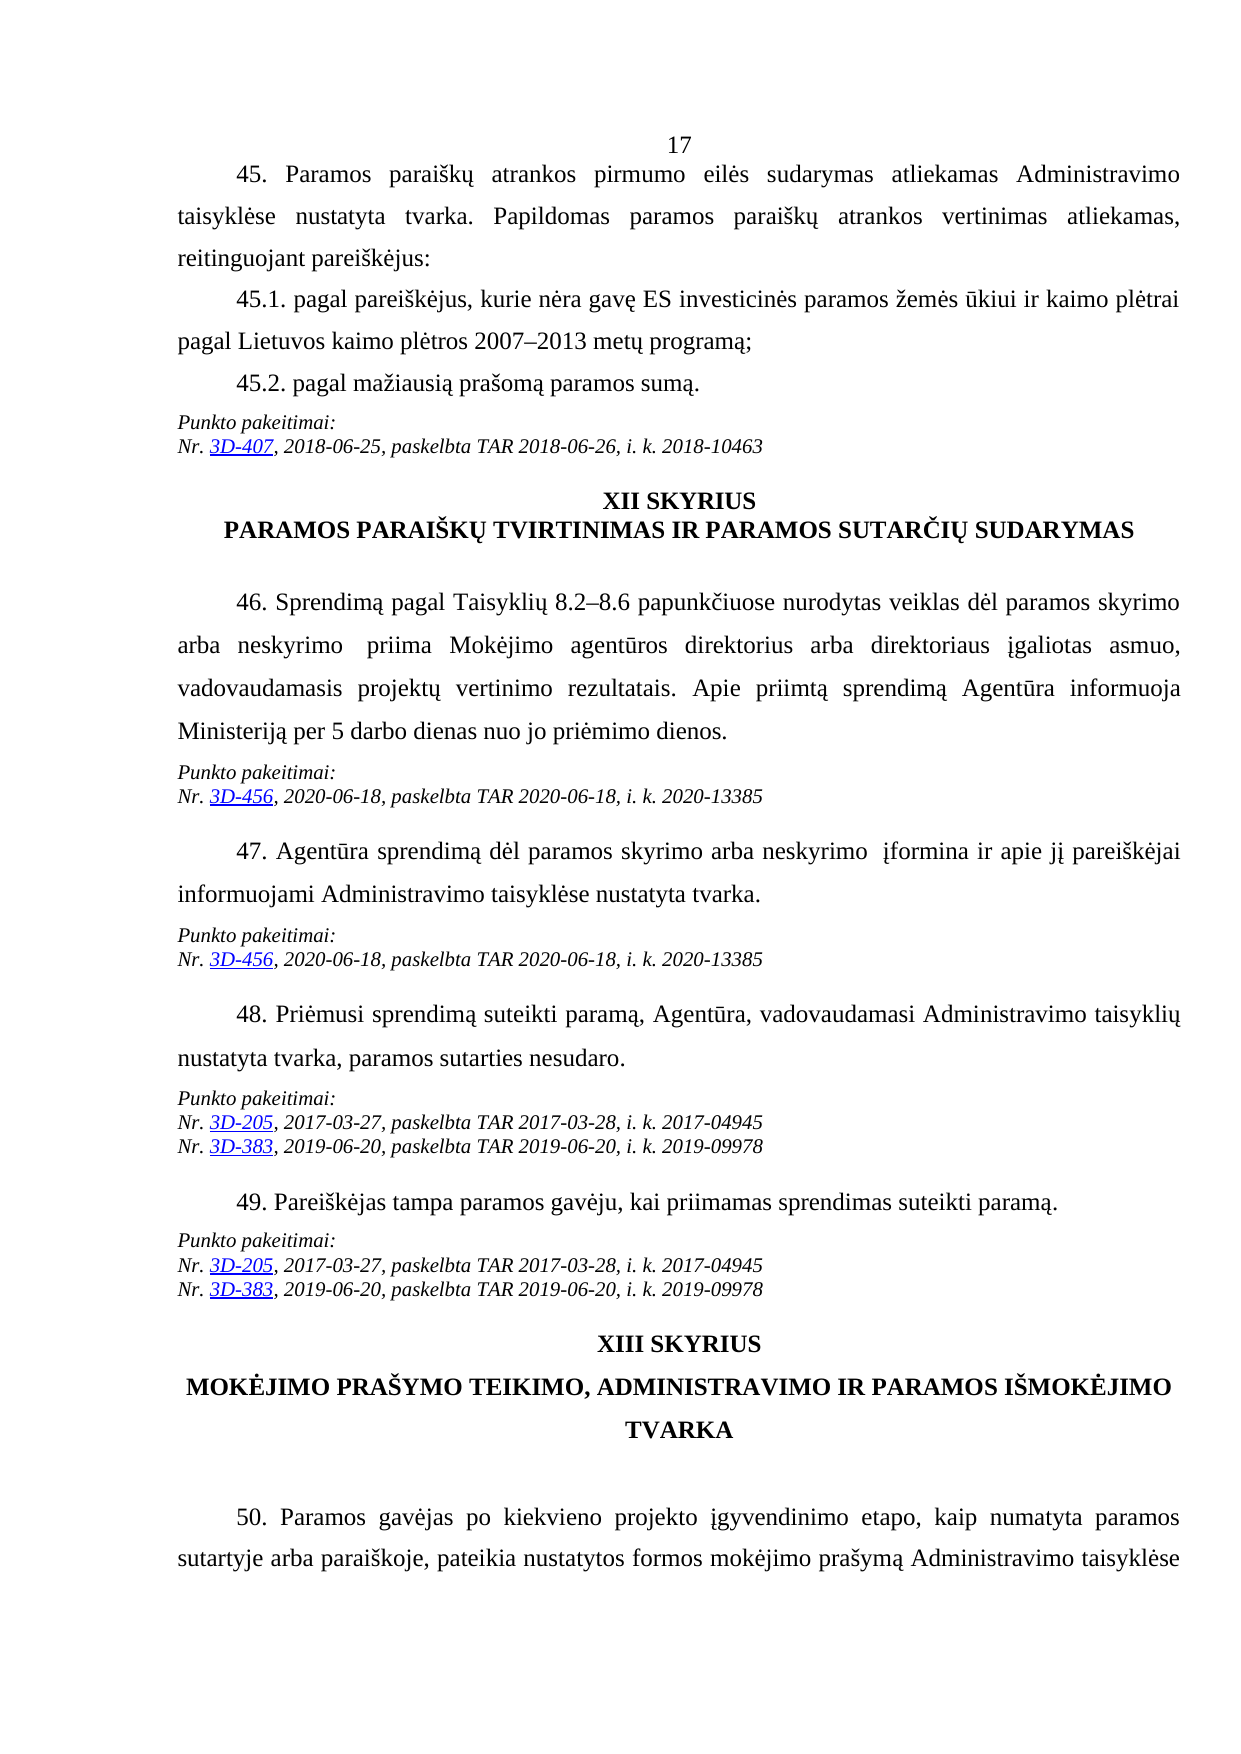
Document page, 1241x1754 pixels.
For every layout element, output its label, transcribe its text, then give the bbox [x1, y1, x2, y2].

text PARAMOS PARAIŠKŲ TVIRTINIMAS IR PARAMOS SUTARČIŲ SUDARYMAS [177, 515, 1181, 544]
text 47. Agentūra sprendimą dėl paramos skyrimo arba neskyrimo įformina ir apie jį pareiškėjai informuojami Administravimo taisyklėse nustatyta tvarka. [177, 836, 1181, 908]
text Punkto pakeitimai: [177, 409, 1181, 434]
text Punkto pakeitimai: [177, 923, 1181, 947]
text 45.1. pagal pareiškėjus, kurie nėra gavę ES investicinės paramos žemės ūkiui ir kaimo plėtrai pagal Lietuvos kaimo plėtros 2007–2013 metų programą; [177, 284, 1181, 355]
text 49. Pareiškėjas tampa paramos gavėju, kai priimamas sprendimas suteikti paramą. [177, 1187, 1181, 1216]
text Nr. 3D-205, 2017-03-27, paskelbta TAR 2017-03-28, i. k. 2017-04945 [177, 1252, 1181, 1277]
text Nr. 3D-205, 2017-03-27, paskelbta TAR 2017-03-28, i. k. 2017-04945 [177, 1110, 1181, 1134]
text XII SKYRIUS [177, 486, 1181, 515]
text 50. Paramos gavėjas po kiekvieno projekto įgyvendinimo etapo, kaip numatyta paramos sutartyje arba paraiškoje, pateikia nustatytos formos mokėjimo prašymą Administravimo taisyklėse [177, 1502, 1181, 1572]
text MOKĖJIMO PRAŠYMO TEIKIMO, ADMINISTRAVIMO IR PARAMOS IŠMOKĖJIMO TVARKA [177, 1372, 1181, 1444]
text Nr. 3D-456, 2020-06-18, paskelbta TAR 2020-06-18, i. k. 2020-13385 [177, 784, 1181, 808]
text 45.2. pagal mažiausią prašomą paramos sumą. [177, 368, 1181, 397]
text Nr. 3D-383, 2019-06-20, paskelbta TAR 2019-06-20, i. k. 2019-09978 [177, 1134, 1181, 1158]
text 46. Sprendimą pagal Taisyklių 8.2–8.6 papunkčiuose nurodytas veiklas dėl paramos skyrimo arba neskyrimo priima Mokėjimo agentūros direktorius arba direktoriaus įgaliotas asmuo, vadovaudamasis projektų vertinimo rezultatais. Apie priimtą sprendimą Agentūra informuoja Ministeriją per 5 darbo dienas nuo jo priėmimo dienos. [177, 587, 1181, 745]
text Punkto pakeitimai: [177, 1228, 1181, 1252]
text Nr. 3D-383, 2019-06-20, paskelbta TAR 2019-06-20, i. k. 2019-09978 [177, 1277, 1181, 1301]
text 48. Priėmusi sprendimą suteikti paramą, Agentūra, vadovaudamasi Administravimo taisyklių nustatyta tvarka, paramos sutarties nesudaro. [177, 999, 1181, 1071]
text Nr. 3D-407, 2018-06-25, paskelbta TAR 2018-06-26, i. k. 2018-10463 [177, 434, 1181, 458]
text XIII SKYRIUS [177, 1329, 1181, 1358]
text Nr. 3D-456, 2020-06-18, paskelbta TAR 2020-06-18, i. k. 2020-13385 [177, 947, 1181, 971]
text 45. Paramos paraiškų atrankos pirmumo eilės sudarymas atliekamas Administravimo taisyklėse nustatyta tvarka. Papildomas paramos paraiškų atrankos vertinimas atliekamas, reitinguojant pareiškėjus: [177, 159, 1181, 272]
text Punkto pakeitimai: [177, 759, 1181, 784]
text Punkto pakeitimai: [177, 1086, 1181, 1110]
